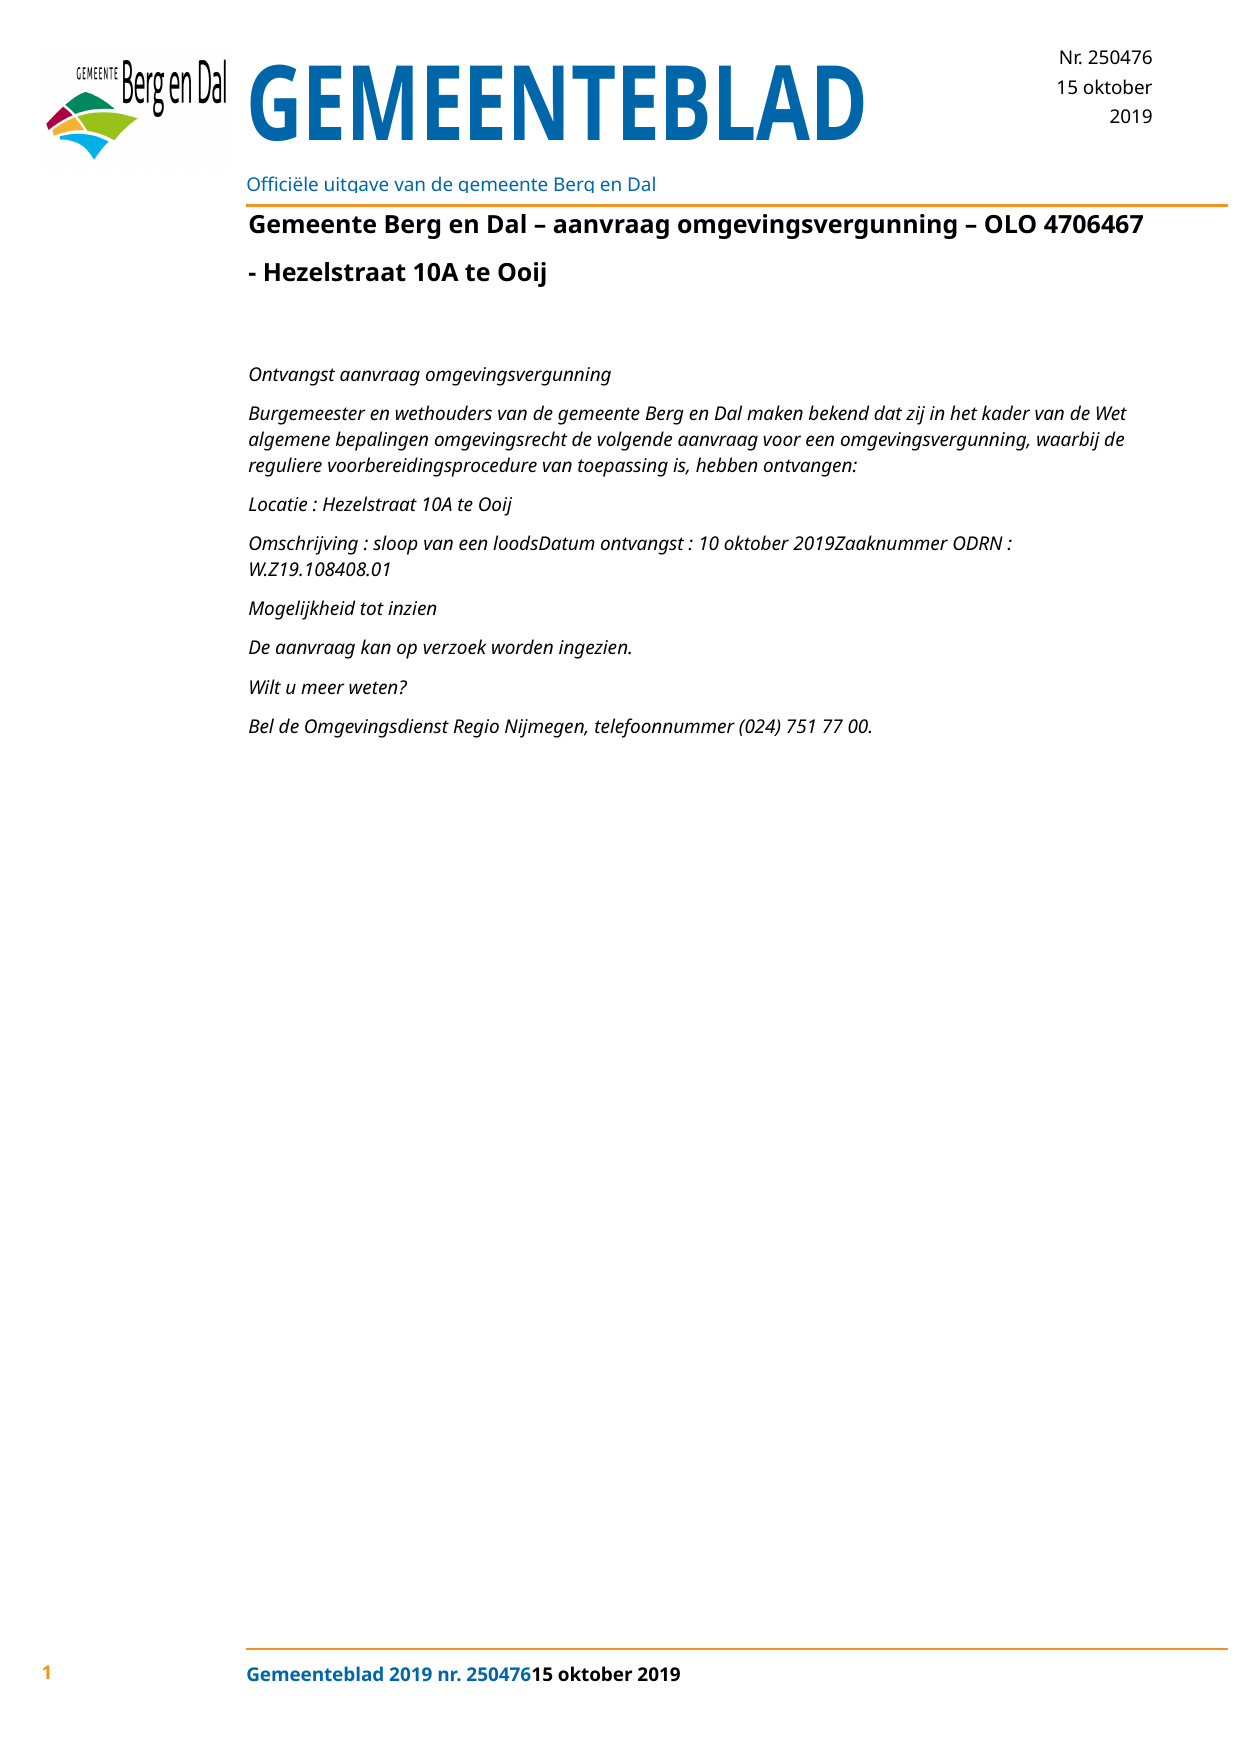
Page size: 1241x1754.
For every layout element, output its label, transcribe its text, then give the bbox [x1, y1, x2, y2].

picture [41, 47, 231, 172]
text Burgemeester en wethouders van de gemeente Berg en Dal maken bekend dat zij in het kader van de Wet algemene bepalingen omgevingsrecht de volgende aanvraag voor een omgevingsvergunning, waarbij de reguliere voorbereidingsprocedure van toepassing is, hebben ontvangen: [248, 400, 1152, 477]
text Mogelijkheid tot inzien [248, 595, 1152, 621]
text Gemeente Berg en Dal – aanvraag omgevingsvergunning – OLO 4706467 - Hezelstraat 10A te Ooij [248, 207, 1152, 288]
text Ontvangst aanvraag omgevingsvergunning [248, 361, 1152, 387]
text Locatie : Hezelstraat 10A te Ooij [248, 491, 1152, 517]
text Omschrijving : sloop van een loodsDatum ontvangst : 10 oktober 2019Zaaknummer ODRN : W.Z19.108408.01 [248, 530, 1152, 582]
text Bel de Omgevingsdienst Regio Nijmegen, telefoonnummer (024) 751 77 00. [248, 713, 1152, 739]
text De aanvraag kan op verzoek worden ingezien. [248, 634, 1152, 660]
text Wilt u meer weten? [248, 674, 1152, 699]
